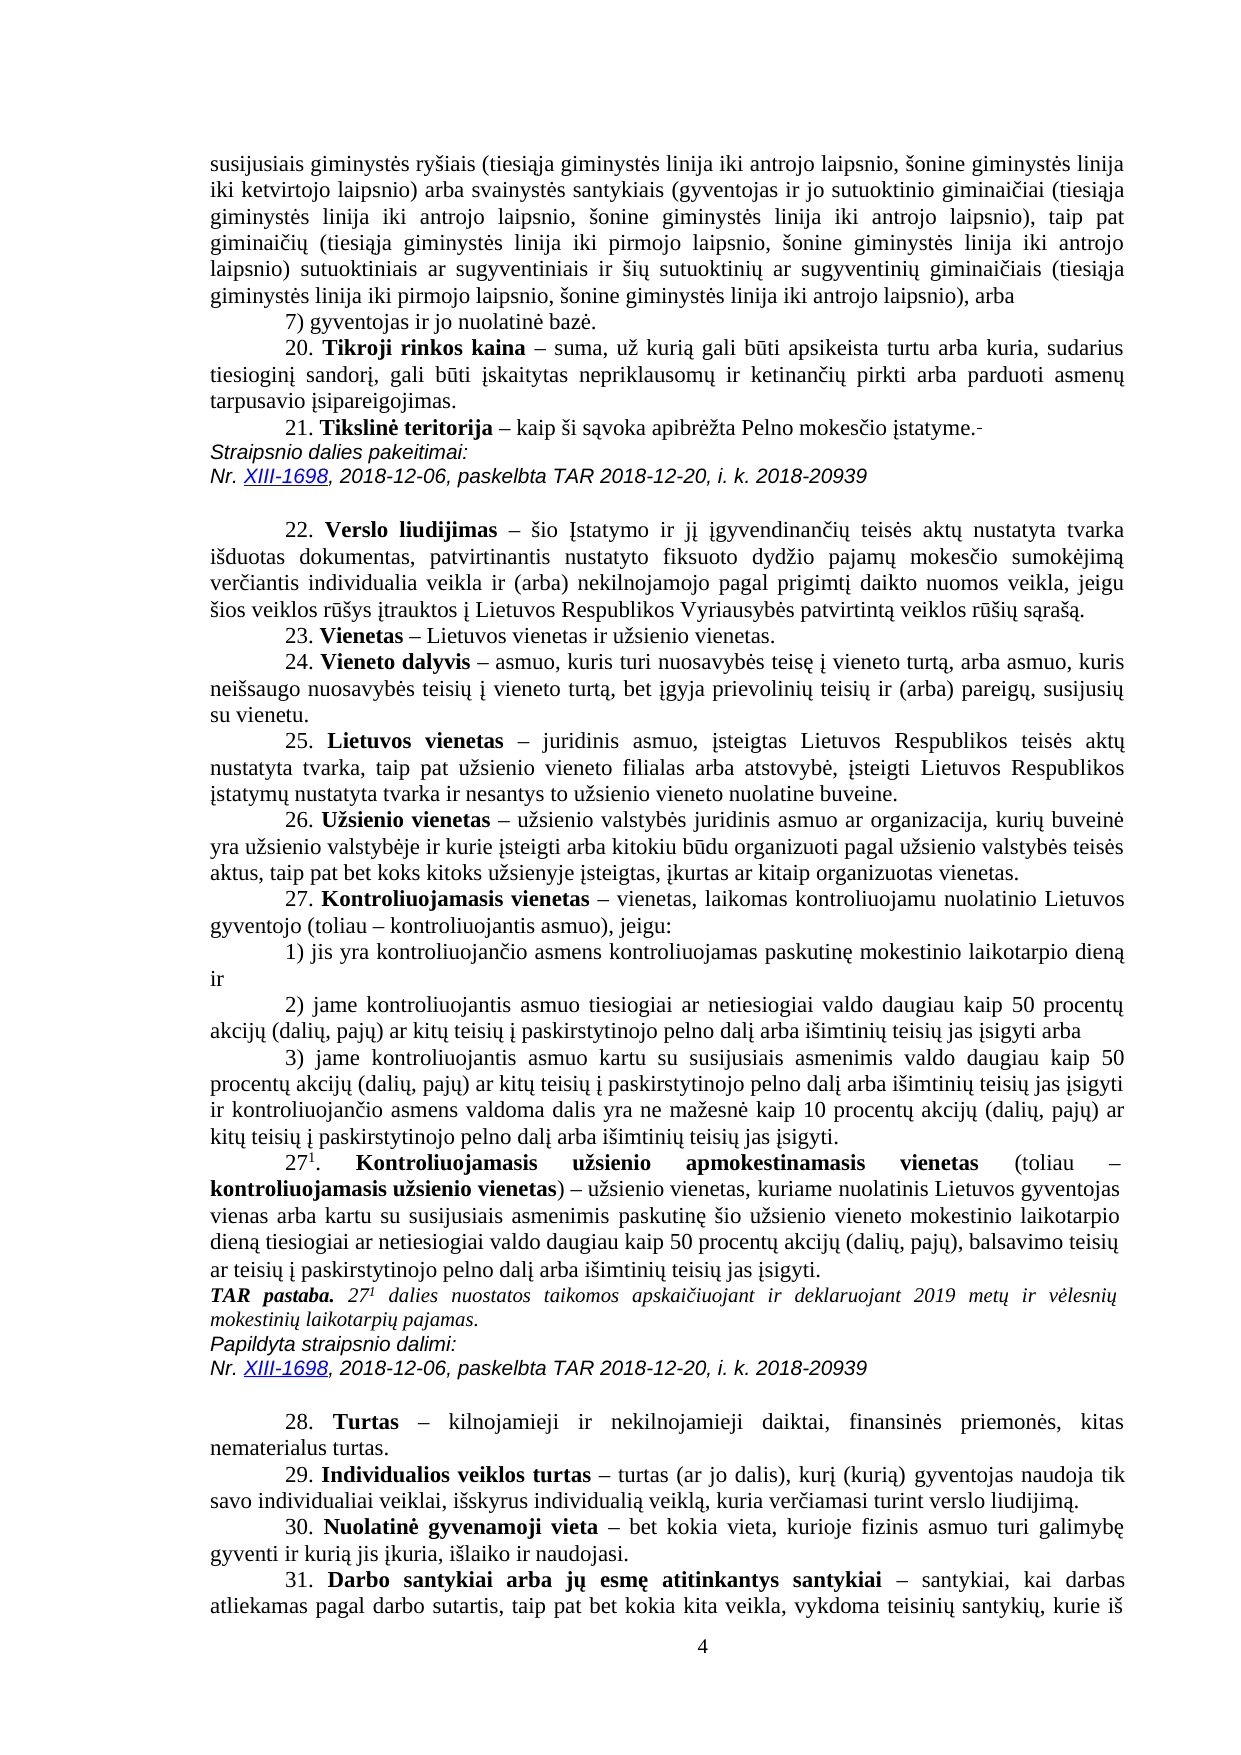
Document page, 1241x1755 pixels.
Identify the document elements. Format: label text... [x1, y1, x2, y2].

text 22. Verslo liudijimas – šio Įstatymo ir jį įgyvendinančių teisės aktų nustatyta tvarka išduotas dokumentas, patvirtinantis nustatyto fiksuoto dydžio pajamų mokesčio sumokėjimą verčiantis individualia veikla ir (arba) nekilnojamojo pagal prigimtį daikto nuomos veikla, jeigu šios veiklos rūšys įtrauktos į Lietuvos Respublikos Vyriausybės patvirtintą veiklos rūšių sąrašą. [210, 517, 1126, 622]
text Nr. XIII-1698, 2018-12-06, paskelbta TAR 2018-12-20, i. k. 2018-20939 [210, 464, 1120, 488]
text 2) jame kontroliuojantis asmuo tiesiogiai ar netiesiogiai valdo daugiau kaip 50 procentų akcijų (dalių, pajų) ar kitų teisių į paskirstytinojo pelno dalį arba išimtinių teisių jas įsigyti arba [210, 991, 1126, 1044]
text 29. Individualios veiklos turtas – turtas (ar jo dalis), kurį (kurią) gyventojas naudoja tik savo individualiai veiklai, išskyrus individualią veiklą, kuria verčiamasi turint verslo liudijimą. [210, 1461, 1126, 1513]
text Nr. XIII-1698, 2018-12-06, paskelbta TAR 2018-12-20, i. k. 2018-20939 [210, 1355, 1120, 1379]
text Straipsnio dalies pakeitimai: [210, 440, 1120, 464]
text 20. Tikroji rinkos kaina – suma, už kurią gali būti apsikeista turtu arba kuria, sudarius tiesioginį sandorį, gali būti įskaitytas nepriklausomų ir ketinančių pirkti arba parduoti asmenų tarpusavio įsipareigojimas. [210, 334, 1126, 413]
text 7) gyventojas ir jo nuolatinė bazė. [210, 308, 1126, 334]
text 28. Turtas – kilnojamieji ir nekilnojamieji daiktai, finansinės priemonės, kitas nematerialus turtas. [210, 1408, 1126, 1461]
text 271. Kontroliuojamasis užsienio apmokestinamasis vienetas (toliau – kontroliuojamasis užsienio vienetas) – užsienio vienetas, kuriame nuolatinis Lietuvos gyventojas vienas arba kartu su susijusiais asmenimis paskutinę šio užsienio vieneto mokestinio laikotarpio dieną tiesiogiai ar netiesiogiai valdo daugiau kaip 50 procentų akcijų (dalių, pajų), balsavimo teisių ar teisių į paskirstytinojo pelno dalį arba išimtinių teisių jas įsigyti. [210, 1149, 1120, 1283]
text susijusiais giminystės ryšiais (tiesiąja giminystės linija iki antrojo laipsnio, šonine giminystės linija iki ketvirtojo laipsnio) arba svainystės santykiais (gyventojas ir jo sutuoktinio giminaičiai (tiesiąja giminystės linija iki antrojo laipsnio, šonine giminystės linija iki antrojo laipsnio), taip pat giminaičių (tiesiąja giminystės linija iki pirmojo laipsnio, šonine giminystės linija iki antrojo laipsnio) sutuoktiniais ar sugyventiniais ir šių sutuoktinių ar sugyventinių giminaičiais (tiesiąja giminystės linija iki pirmojo laipsnio, šonine giminystės linija iki antrojo laipsnio), arba [210, 150, 1126, 308]
text 23. Vienetas – Lietuvos vienetas ir užsienio vienetas. [210, 622, 1126, 648]
text 1) jis yra kontroliuojančio asmens kontroliuojamas paskutinę mokestinio laikotarpio dieną ir [210, 938, 1126, 991]
text 27. Kontroliuojamasis vienetas – vienetas, laikomas kontroliuojamu nuolatinio Lietuvos gyventojo (toliau – kontroliuojantis asmuo), jeigu: [210, 886, 1126, 938]
text TAR pastaba. 271 dalies nuostatos taikomos apskaičiuojant ir deklaruojant 2019 metų ir vėlesnių mokestinių laikotarpių pajamas. [210, 1283, 1120, 1331]
text 21. Tikslinė teritorija – kaip ši sąvoka apibrėžta Pelno mokesčio įstatyme. [210, 413, 1120, 440]
text 31. Darbo santykiai arba jų esmę atitinkantys santykiai – santykiai, kai darbas atliekamas pagal darbo sutartis, taip pat bet kokia kita veikla, vykdoma teisinių santykių, kurie iš [210, 1566, 1126, 1619]
text 25. Lietuvos vienetas – juridinis asmuo, įsteigtas Lietuvos Respublikos teisės aktų nustatyta tvarka, taip pat užsienio vieneto filialas arba atstovybė, įsteigti Lietuvos Respublikos įstatymų nustatyta tvarka ir nesantys to užsienio vieneto nuolatine buveine. [210, 727, 1126, 806]
text 24. Vieneto dalyvis – asmuo, kuris turi nuosavybės teisę į vieneto turtą, arba asmuo, kuris neišsaugo nuosavybės teisių į vieneto turtą, bet įgyja prievolinių teisių ir (arba) pareigų, susijusių su vienetu. [210, 648, 1126, 727]
text 3) jame kontroliuojantis asmuo kartu su susijusiais asmenimis valdo daugiau kaip 50 procentų akcijų (dalių, pajų) ar kitų teisių į paskirstytinojo pelno dalį arba išimtinių teisių jas įsigyti ir kontroliuojančio asmens valdoma dalis yra ne mažesnė kaip 10 procentų akcijų (dalių, pajų) ar kitų teisių į paskirstytinojo pelno dalį arba išimtinių teisių jas įsigyti. [210, 1044, 1126, 1149]
text 30. Nuolatinė gyvenamoji vieta – bet kokia vieta, kurioje fizinis asmuo turi galimybę gyventi ir kurią jis įkuria, išlaiko ir naudojasi. [210, 1513, 1126, 1566]
text 26. Užsienio vienetas – užsienio valstybės juridinis asmuo ar organizacija, kurių buveinė yra užsienio valstybėje ir kurie įsteigti arba kitokiu būdu organizuoti pagal užsienio valstybės teisės aktus, taip pat bet koks kitoks užsienyje įsteigtas, įkurtas ar kitaip organizuotas vienetas. [210, 806, 1126, 886]
text Papildyta straipsnio dalimi: [210, 1331, 1120, 1355]
